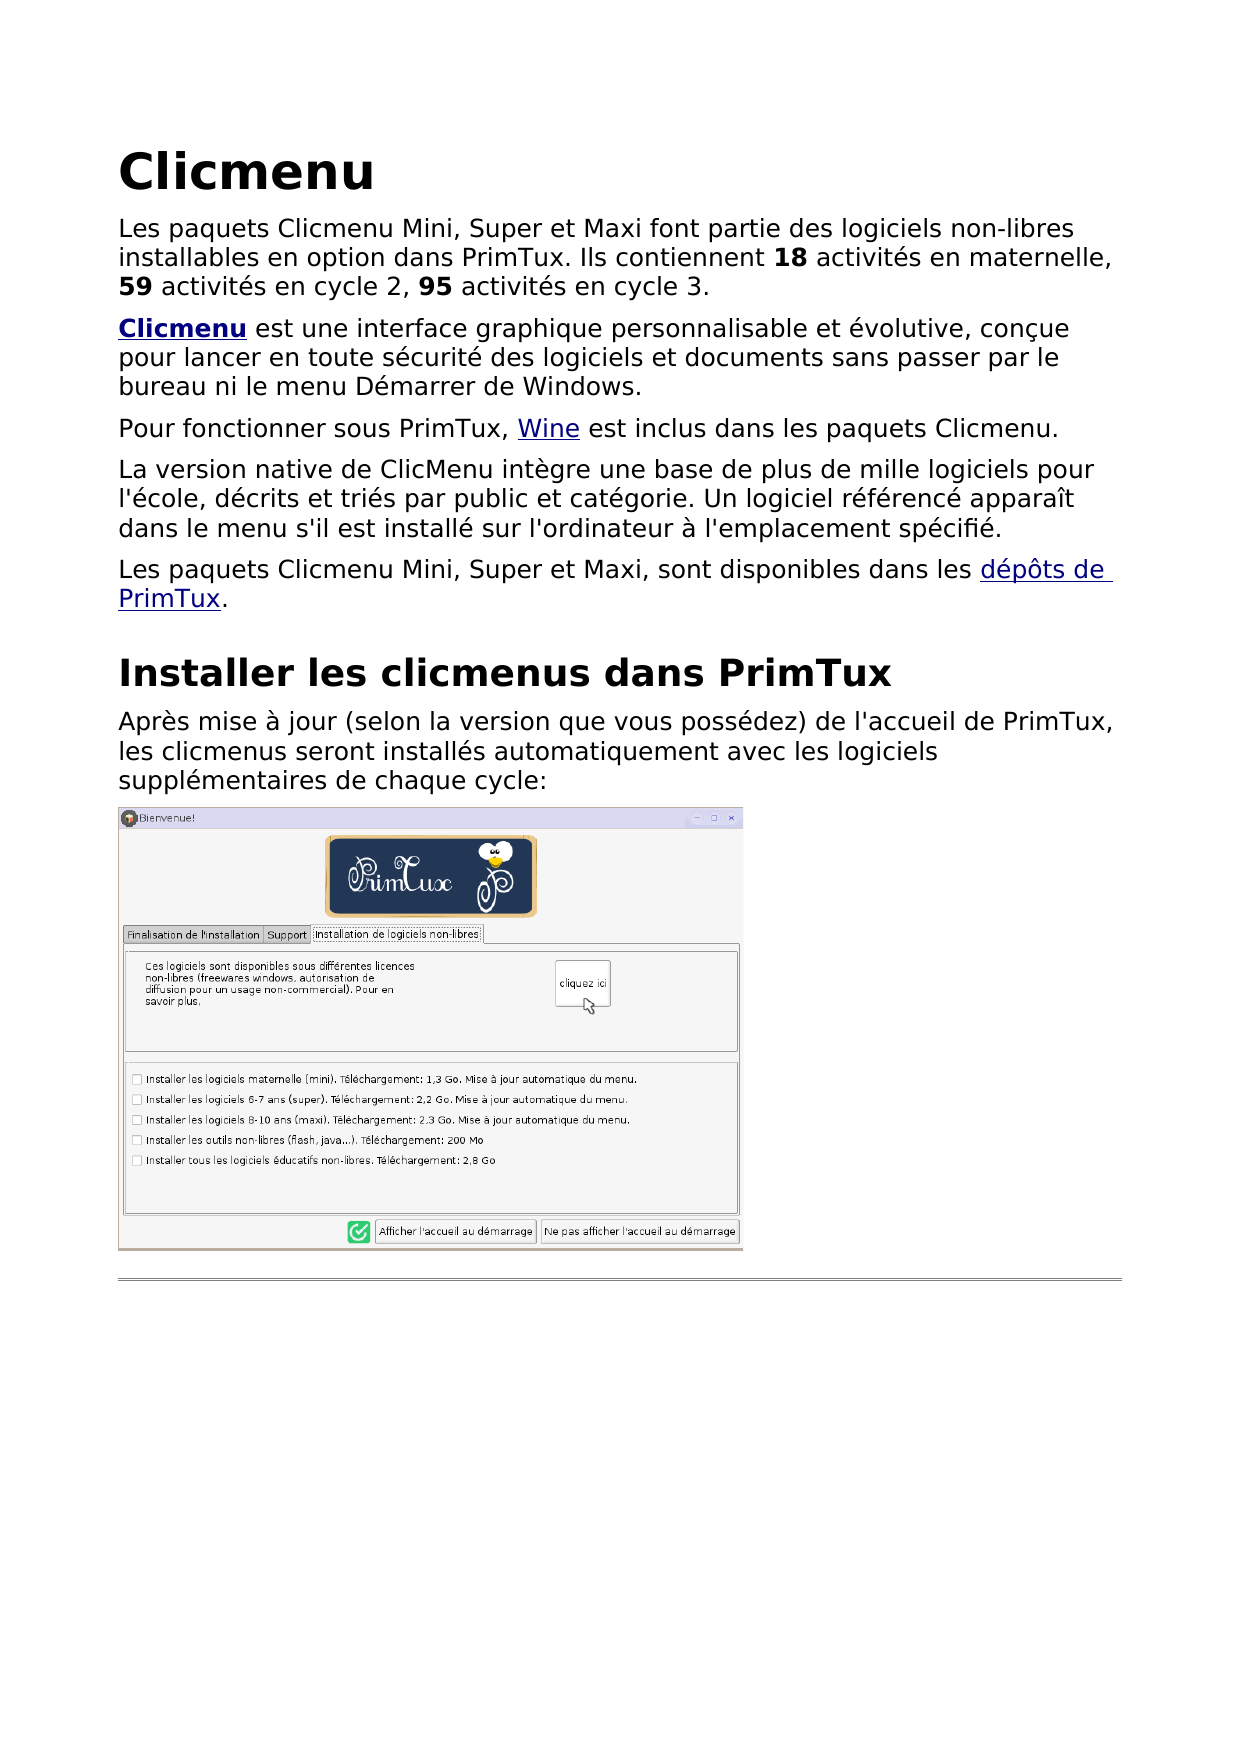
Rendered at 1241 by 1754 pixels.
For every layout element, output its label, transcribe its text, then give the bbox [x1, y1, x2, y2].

subtitle Installer les clicmenus dans PrimTux [118, 651, 1122, 695]
text Après mise à jour (selon la version que vous possédez) de l'accueil de PrimTux, les clicmenus seront installés automatiquement avec les logiciels supplémentaires de chaque cycle: [118, 707, 1122, 795]
text Pour fonctionner sous PrimTux, Wine est inclus dans les paquets Clicmenu. [118, 414, 1122, 443]
picture [118, 807, 744, 1251]
text Clicmenu est une interface graphique personnalisable et évolutive, conçue pour lancer en toute sécurité des logiciels et documents sans passer par le bureau ni le menu Démarrer de Windows. [118, 314, 1122, 401]
text Les paquets Clicmenu Mini, Super et Maxi font partie des logiciels non-libres installables en option dans PrimTux. Ils contiennent 18 activités en maternelle, 59 activités en cycle 2, 95 activités en cycle 3. [118, 214, 1122, 301]
text Les paquets Clicmenu Mini, Super et Maxi, sont disponibles dans les dépôts de PrimTux. [118, 556, 1122, 614]
subtitle Clicmenu [118, 143, 1122, 201]
text La version native de ClicMenu intègre une base de plus de mille logiciels pour l'école, décrits et triés par public et catégorie. Un logiciel référencé apparaît dans le menu s'il est installé sur l'ordinateur à l'emplacement spécifié. [118, 456, 1122, 543]
